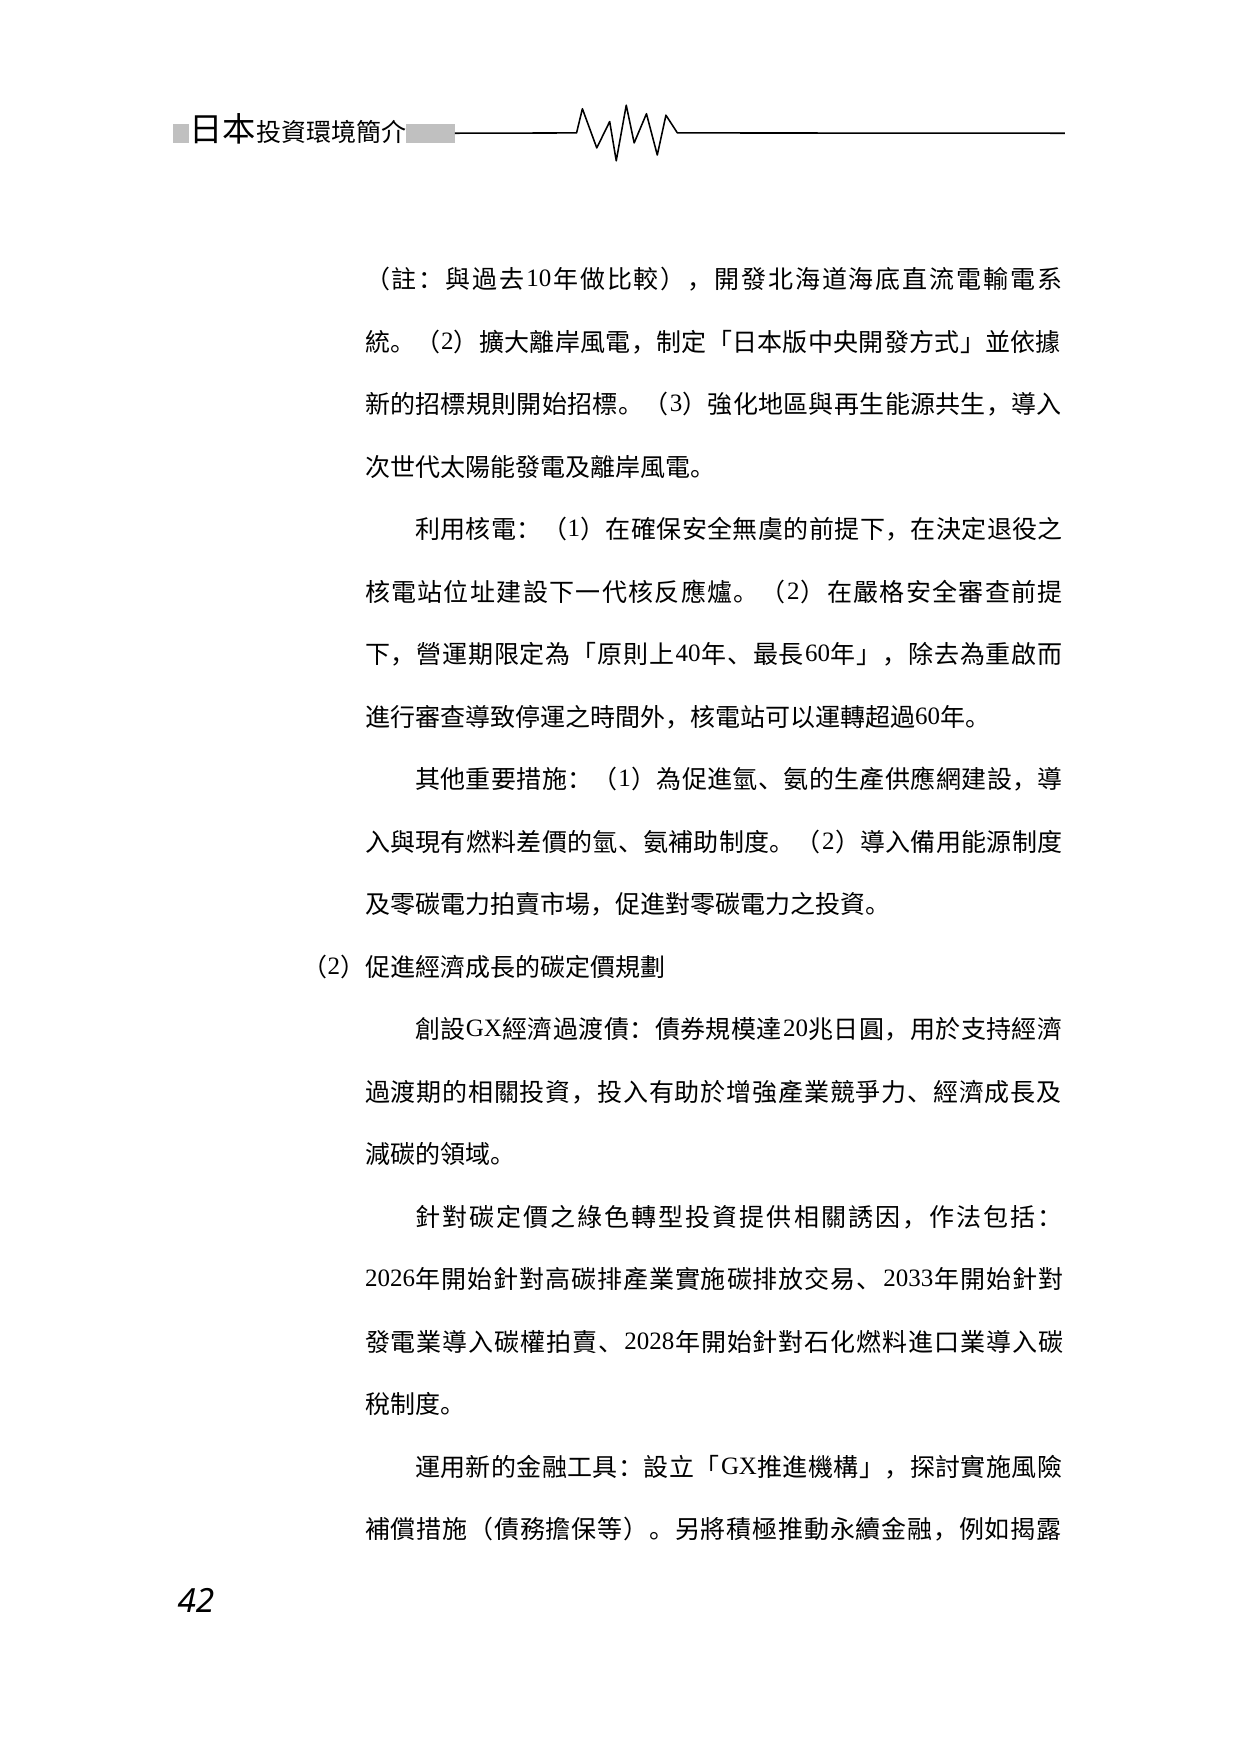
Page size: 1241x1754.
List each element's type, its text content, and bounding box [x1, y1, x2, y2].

text 創設GX經濟過渡債：債券規模達20兆日圓，用於支持經濟過渡期的相關投資，投入有助於增強產業競爭力、經濟成長及減碳的領域。 [365, 986, 1063, 1174]
text （2）促進經濟成長的碳定價規劃 [302, 924, 1063, 986]
text 運用新的金融工具：設立「GX推進機構」，探討實施風險補償措施（債務擔保等）。另將積極推動永續金融，例如揭露 [365, 1424, 1063, 1549]
text 利用核電：（1）在確保安全無虞的前提下，在決定退役之核電站位址建設下一代核反應爐。（2）在嚴格安全審查前提下，營運期限定為「原則上40年、最長60年」，除去為重啟而進行審查導致停運之時間外，核電站可以運轉超過60年。 [365, 486, 1063, 736]
text （註：與過去10年做比較），開發北海道海底直流電輸電系統。（2）擴大離岸風電，制定「日本版中央開發方式」並依據新的招標規則開始招標。（3）強化地區與再生能源共生，導入次世代太陽能發電及離岸風電。 [365, 236, 1063, 486]
text 針對碳定價之綠色轉型投資提供相關誘因，作法包括：2026年開始針對高碳排產業實施碳排放交易、2033年開始針對發電業導入碳權拍賣、2028年開始針對石化燃料進口業導入碳稅制度。 [365, 1174, 1063, 1424]
text 其他重要措施：（1）為促進氫、氨的生產供應網建設，導入與現有燃料差價的氫、氨補助制度。（2）導入備用能源制度及零碳電力拍賣市場，促進對零碳電力之投資。 [365, 736, 1063, 924]
